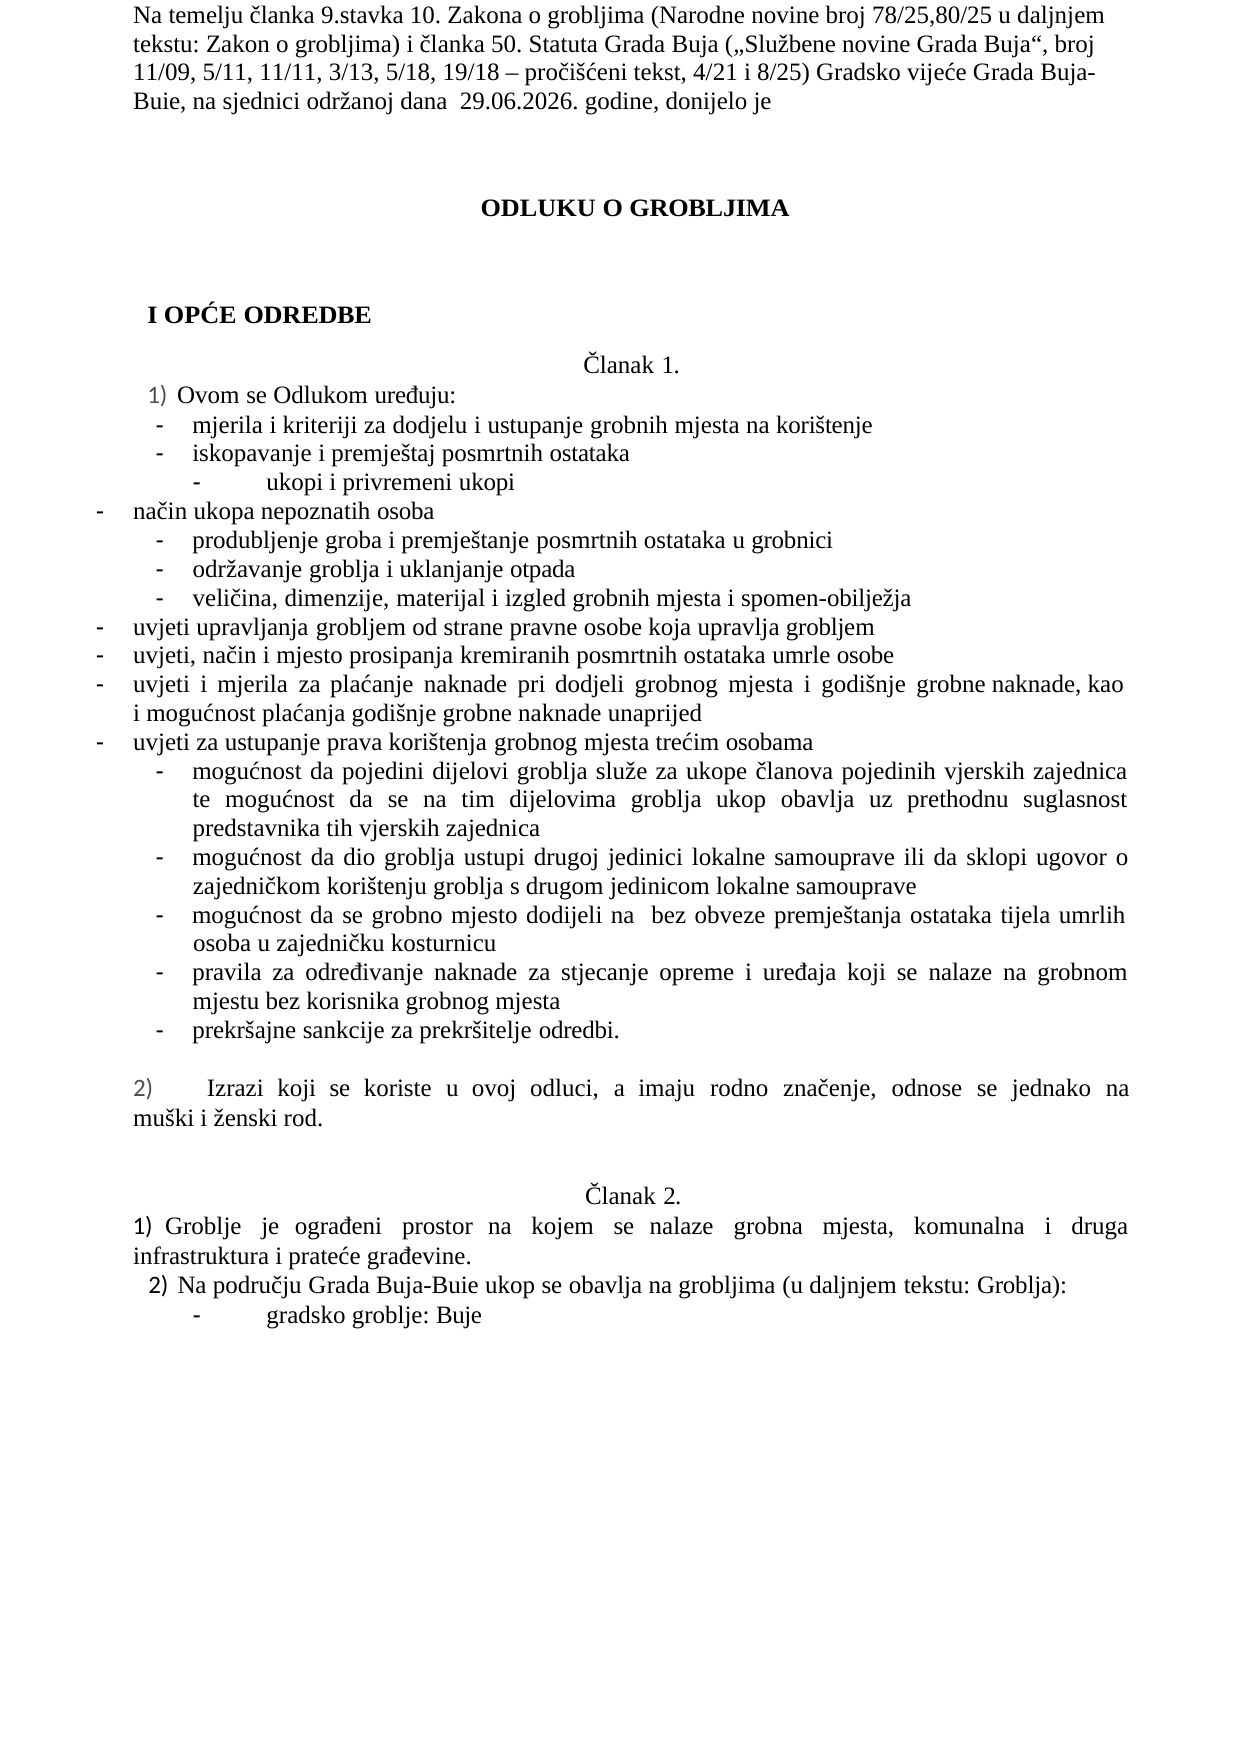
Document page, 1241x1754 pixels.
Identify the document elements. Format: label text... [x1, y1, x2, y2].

list mjerila i kriteriji za dodjelu i ustupanje grobnih mjesta na korištenje [155, 409, 1137, 438]
list uvjeti i mjerila za plaćanje naknade pri dodjeli grobnog mjesta i godišnje grobne naknade, kao i mogućnost plaćanja godišnje grobne naknade unaprijed [96, 669, 1128, 727]
list iskopavanje i premještaj posmrtnih ostataka [155, 438, 1137, 467]
list mogućnost da dio groblja ustupi drugoj jedinici lokalne samouprave ili da sklopi ugovor o zajedničkom korištenju groblja s drugom jedinicom lokalne samouprave [155, 842, 1129, 900]
list način ukopa nepoznatih osoba [96, 496, 1137, 525]
list pravila za određivanje naknade za stjecanje opreme i uređaja koji se nalaze na grobnom mjestu bez korisnika grobnog mjesta [155, 957, 1129, 1015]
list uvjeti za ustupanje prava korištenja grobnog mjesta trećim osobama [96, 727, 1137, 756]
list uvjeti, način i mjesto prosipanja kremiranih posmrtnih ostataka umrle osobe [96, 640, 1137, 669]
text I OPĆE ODREDBE [147, 301, 1137, 329]
list produbljenje groba i premještanje posmrtnih ostataka u grobnici [155, 525, 1137, 554]
text Na temelju članka 9.stavka 10. Zakona o grobljima (Narodne novine broj 78/25,80/25 u daljnjem tekstu: Zakon o grobljima) i članka 50. Statuta Grada Buja („Službene novine Grada Buja“, broj 11/09, 5/11, 11/11, 3/13, 5/18, 19/18 – pročišćeni tekst, 4/21 i 8/25) Gradsko vijeće Grada Buja-Buie, na sjednici održanoj dana 29.06.2026. godine, donijelo je [133, 0, 1137, 115]
list Na području Grada Buja-Buie ukop se obavlja na grobljima (u daljnjem tekstu: Groblja): [148, 1269, 1137, 1300]
list Groblje je ograđeni prostor na kojem se nalaze grobna mjesta, komunalna i druga infrastruktura i prateće građevine. [132, 1210, 1129, 1269]
list održavanje groblja i uklanjanje otpada [155, 554, 1137, 583]
list veličina, dimenzije, materijal i izgled grobnih mjesta i spomen-obilježja [155, 583, 1137, 612]
list prekršajne sankcije za prekršitelje odredbi. [155, 1015, 1137, 1044]
text Članak 1. [583, 350, 1137, 379]
text Članak 2. [585, 1181, 1137, 1210]
list Ovom se Odlukom uređuju: [147, 379, 1137, 409]
list Izrazi koji se koriste u ovoj odluci, a imaju rodno značenje, odnose se jednako na muški i ženski rod. [133, 1072, 1129, 1132]
list ukopi i privremeni ukopi [192, 467, 1137, 496]
list mogućnost da se grobno mjesto dodijeli na bez obveze premještanja ostataka tijela umrlih osoba u zajedničku kosturnicu [155, 900, 1127, 957]
text ODLUKU O GROBLJIMA [133, 193, 1137, 222]
list gradsko groblje: Buje [192, 1300, 1137, 1329]
list mogućnost da pojedini dijelovi groblja služe za ukope članova pojedinih vjerskih zajednica te mogućnost da se na tim dijelovima groblja ukop obavlja uz prethodnu suglasnost predstavnika tih vjerskih zajednica [155, 756, 1128, 842]
list uvjeti upravljanja grobljem od strane pravne osobe koja upravlja grobljem [96, 612, 1137, 640]
